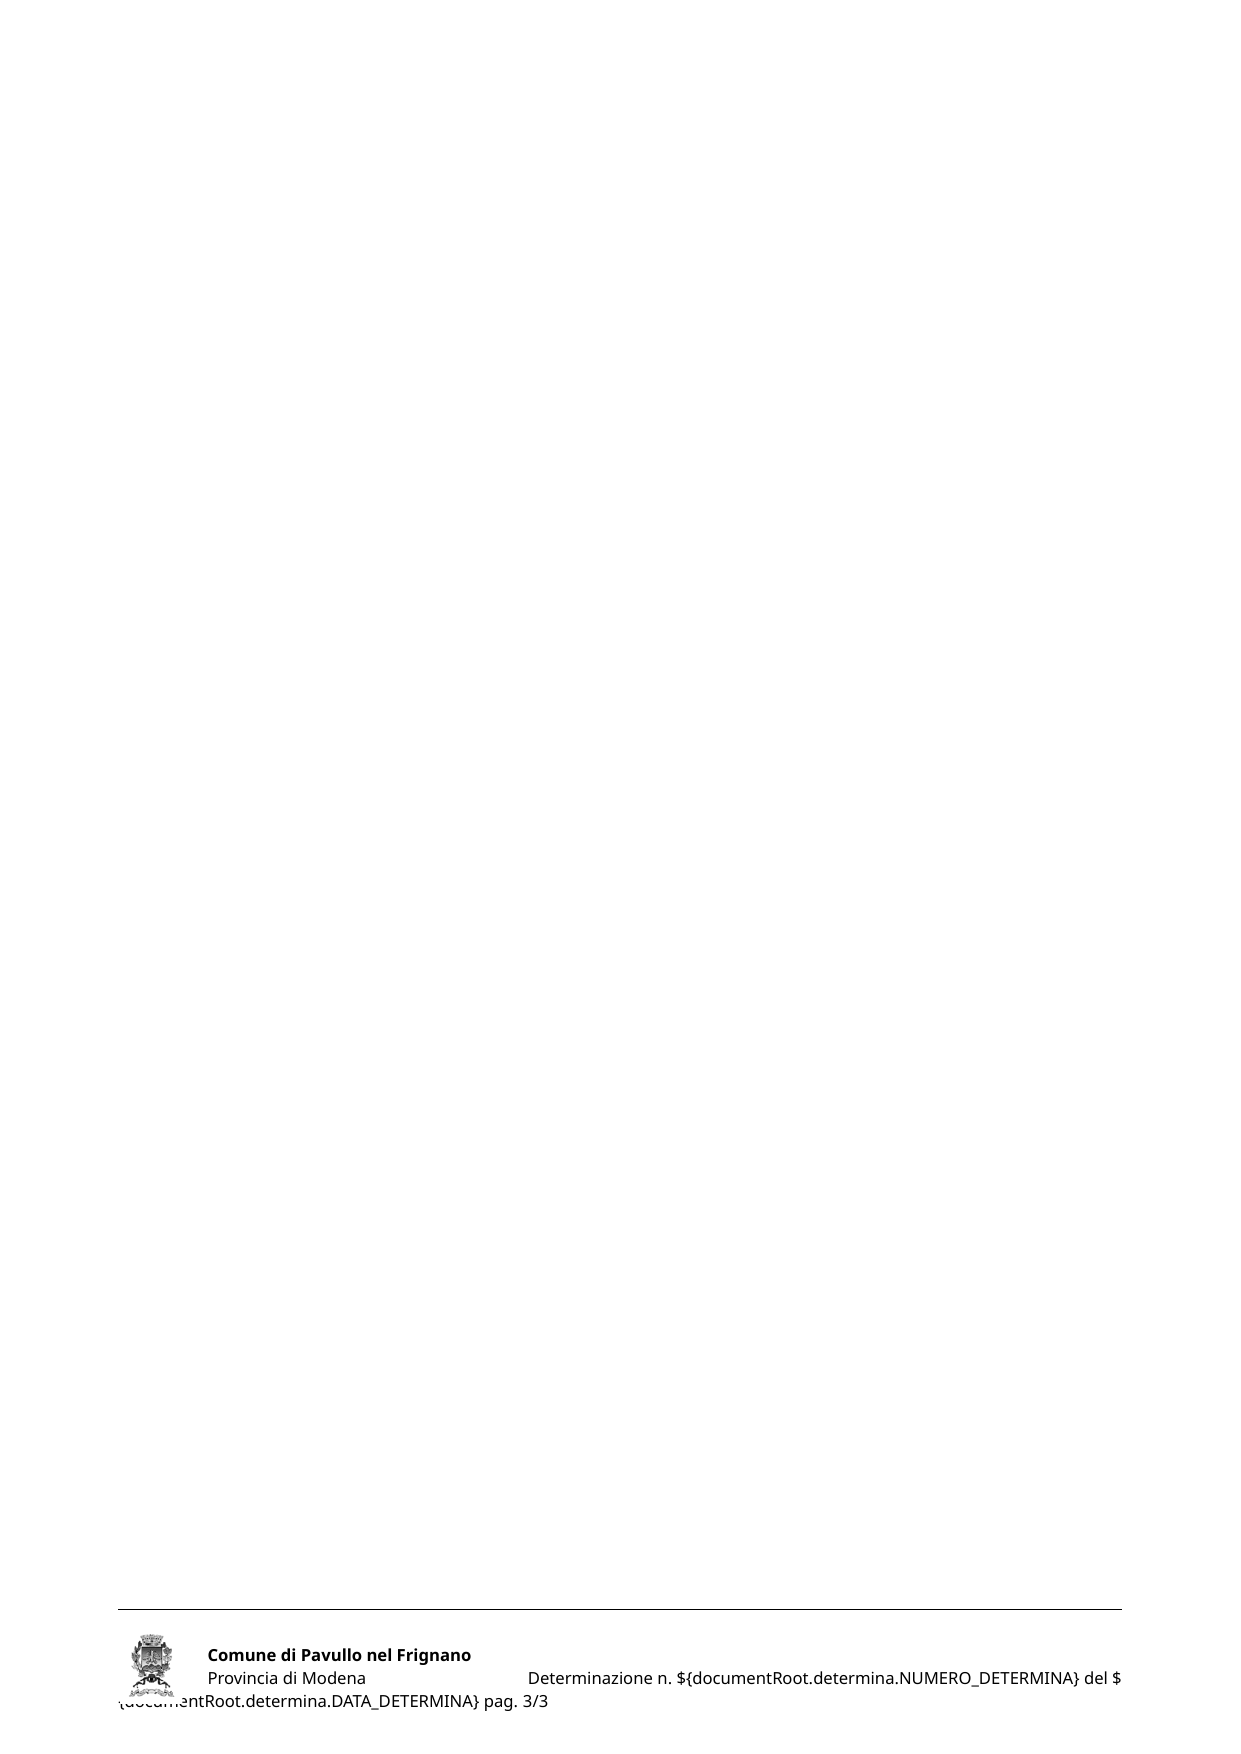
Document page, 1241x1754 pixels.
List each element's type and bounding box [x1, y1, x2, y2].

picture [120, 1631, 183, 1704]
